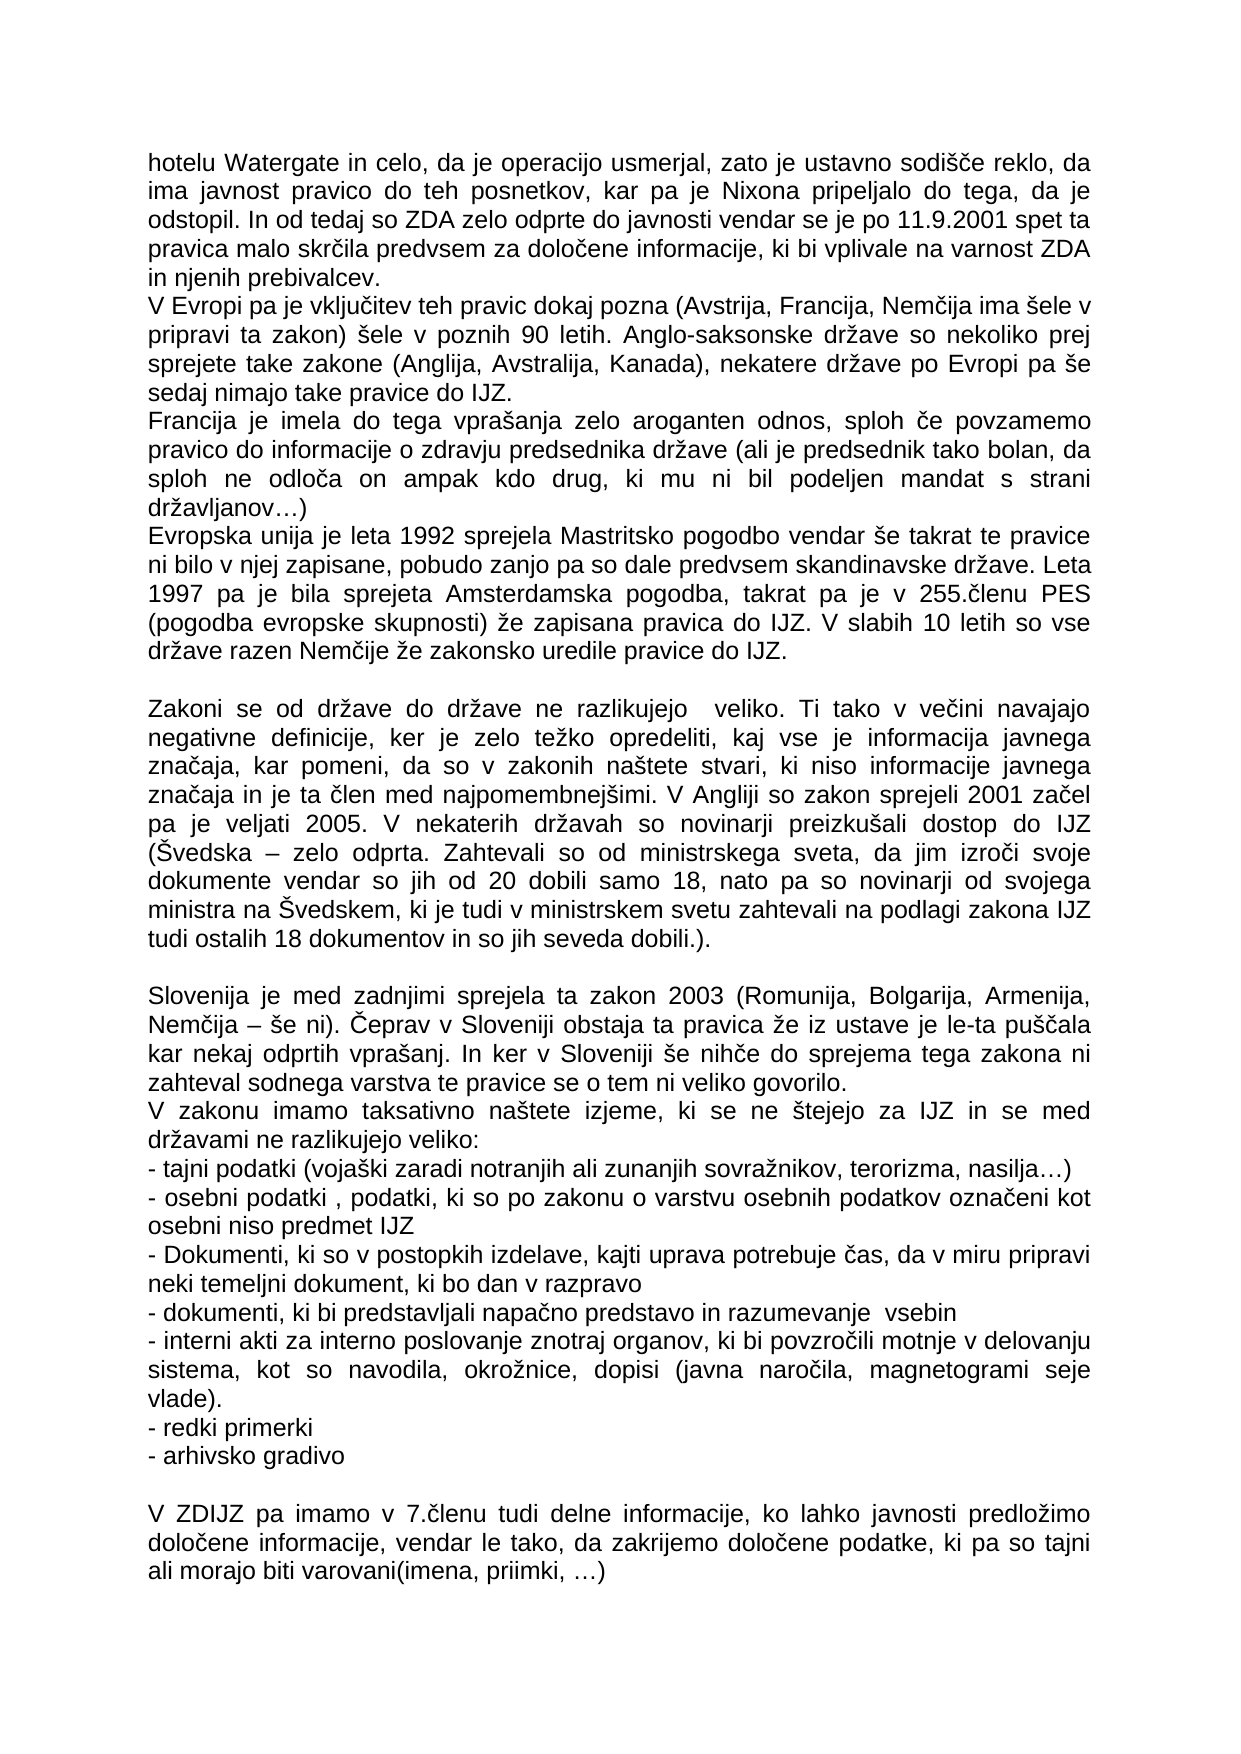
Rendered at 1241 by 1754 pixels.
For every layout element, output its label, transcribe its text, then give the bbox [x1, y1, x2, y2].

text Zakoni se od države do države ne razlikujejo veliko. Ti tako v večini navajajo negativne definicije, ker je zelo težko opredeliti, kaj vse je informacija javnega značaja, kar pomeni, da so v zakonih naštete stvari, ki niso informacije javnega značaja in je ta člen med najpomembnejšimi. V Angliji so zakon sprejeli 2001 začel pa je veljati 2005. V nekaterih državah so novinarji preizkušali dostop do IJZ (Švedska – zelo odprta. Zahtevali so od ministrskega sveta, da jim izroči svoje dokumente vendar so jih od 20 dobili samo 18, nato pa so novinarji od svojega ministra na Švedskem, ki je tudi v ministrskem svetu zahtevali na podlagi zakona IJZ tudi ostalih 18 dokumentov in so jih seveda dobili.). [148, 694, 1093, 953]
text Slovenija je med zadnjimi sprejela ta zakon 2003 (Romunija, Bolgarija, Armenija, Nemčija – še ni). Čeprav v Sloveniji obstaja ta pravica že iz ustave je le-ta puščala kar nekaj odprtih vprašanj. In ker v Sloveniji še nihče do sprejema tega zakona ni zahteval sodnega varstva te pravice se o tem ni veliko govorilo. [148, 981, 1093, 1096]
text hotelu Watergate in celo, da je operacijo usmerjal, zato je ustavno sodišče reklo, da ima javnost pravico do teh posnetkov, kar pa je Nixona pripeljalo do tega, da je odstopil. In od tedaj so ZDA zelo odprte do javnosti vendar se je po 11.9.2001 spet ta pravica malo skrčila predvsem za določene informacije, ki bi vplivale na varnost ZDA in njenih prebivalcev. [148, 148, 1093, 291]
text - osebni podatki , podatki, ki so po zakonu o varstvu osebnih podatkov označeni kot osebni niso predmet IJZ [148, 1183, 1093, 1240]
text - interni akti za interno poslovanje znotraj organov, ki bi povzročili motnje v delovanju sistema, kot so navodila, okrožnice, dopisi (javna naročila, magnetogrami seje vlade). [148, 1326, 1093, 1413]
text - arhivsko gradivo [148, 1441, 1093, 1470]
text - Dokumenti, ki so v postopkih izdelave, kajti uprava potrebuje čas, da v miru pripravi neki temeljni dokument, ki bo dan v razpravo [148, 1240, 1093, 1298]
text V zakonu imamo taksativno naštete izjeme, ki se ne štejejo za IJZ in se med državami ne razlikujejo veliko: [148, 1096, 1093, 1154]
text Francija je imela do tega vprašanja zelo aroganten odnos, sploh če povzamemo pravico do informacije o zdravju predsednika države (ali je predsednik tako bolan, da sploh ne odloča on ampak kdo drug, ki mu ni bil podeljen mandat s strani državljanov…) [148, 406, 1093, 521]
text V ZDIJZ pa imamo v 7.členu tudi delne informacije, ko lahko javnosti predložimo določene informacije, vendar le tako, da zakrijemo določene podatke, ki pa so tajni ali morajo biti varovani(imena, priimki, …) [148, 1499, 1093, 1585]
text V Evropi pa je vključitev teh pravic dokaj pozna (Avstrija, Francija, Nemčija ima šele v pripravi ta zakon) šele v poznih 90 letih. Anglo-saksonske države so nekoliko prej sprejete take zakone (Anglija, Avstralija, Kanada), nekatere države po Evropi pa še sedaj nimajo take pravice do IJZ. [148, 291, 1093, 406]
text - redki primerki [148, 1413, 1093, 1441]
text - tajni podatki (vojaški zaradi notranjih ali zunanjih sovražnikov, terorizma, nasilja…) [148, 1154, 1093, 1183]
text - dokumenti, ki bi predstavljali napačno predstavo in razumevanje vsebin [148, 1298, 1093, 1326]
text Evropska unija je leta 1992 sprejela Mastritsko pogodbo vendar še takrat te pravice ni bilo v njej zapisane, pobudo zanjo pa so dale predvsem skandinavske države. Leta 1997 pa je bila sprejeta Amsterdamska pogodba, takrat pa je v 255.členu PES (pogodba evropske skupnosti) že zapisana pravica do IJZ. V slabih 10 letih so vse države razen Nemčije že zakonsko uredile pravice do IJZ. [148, 521, 1093, 665]
